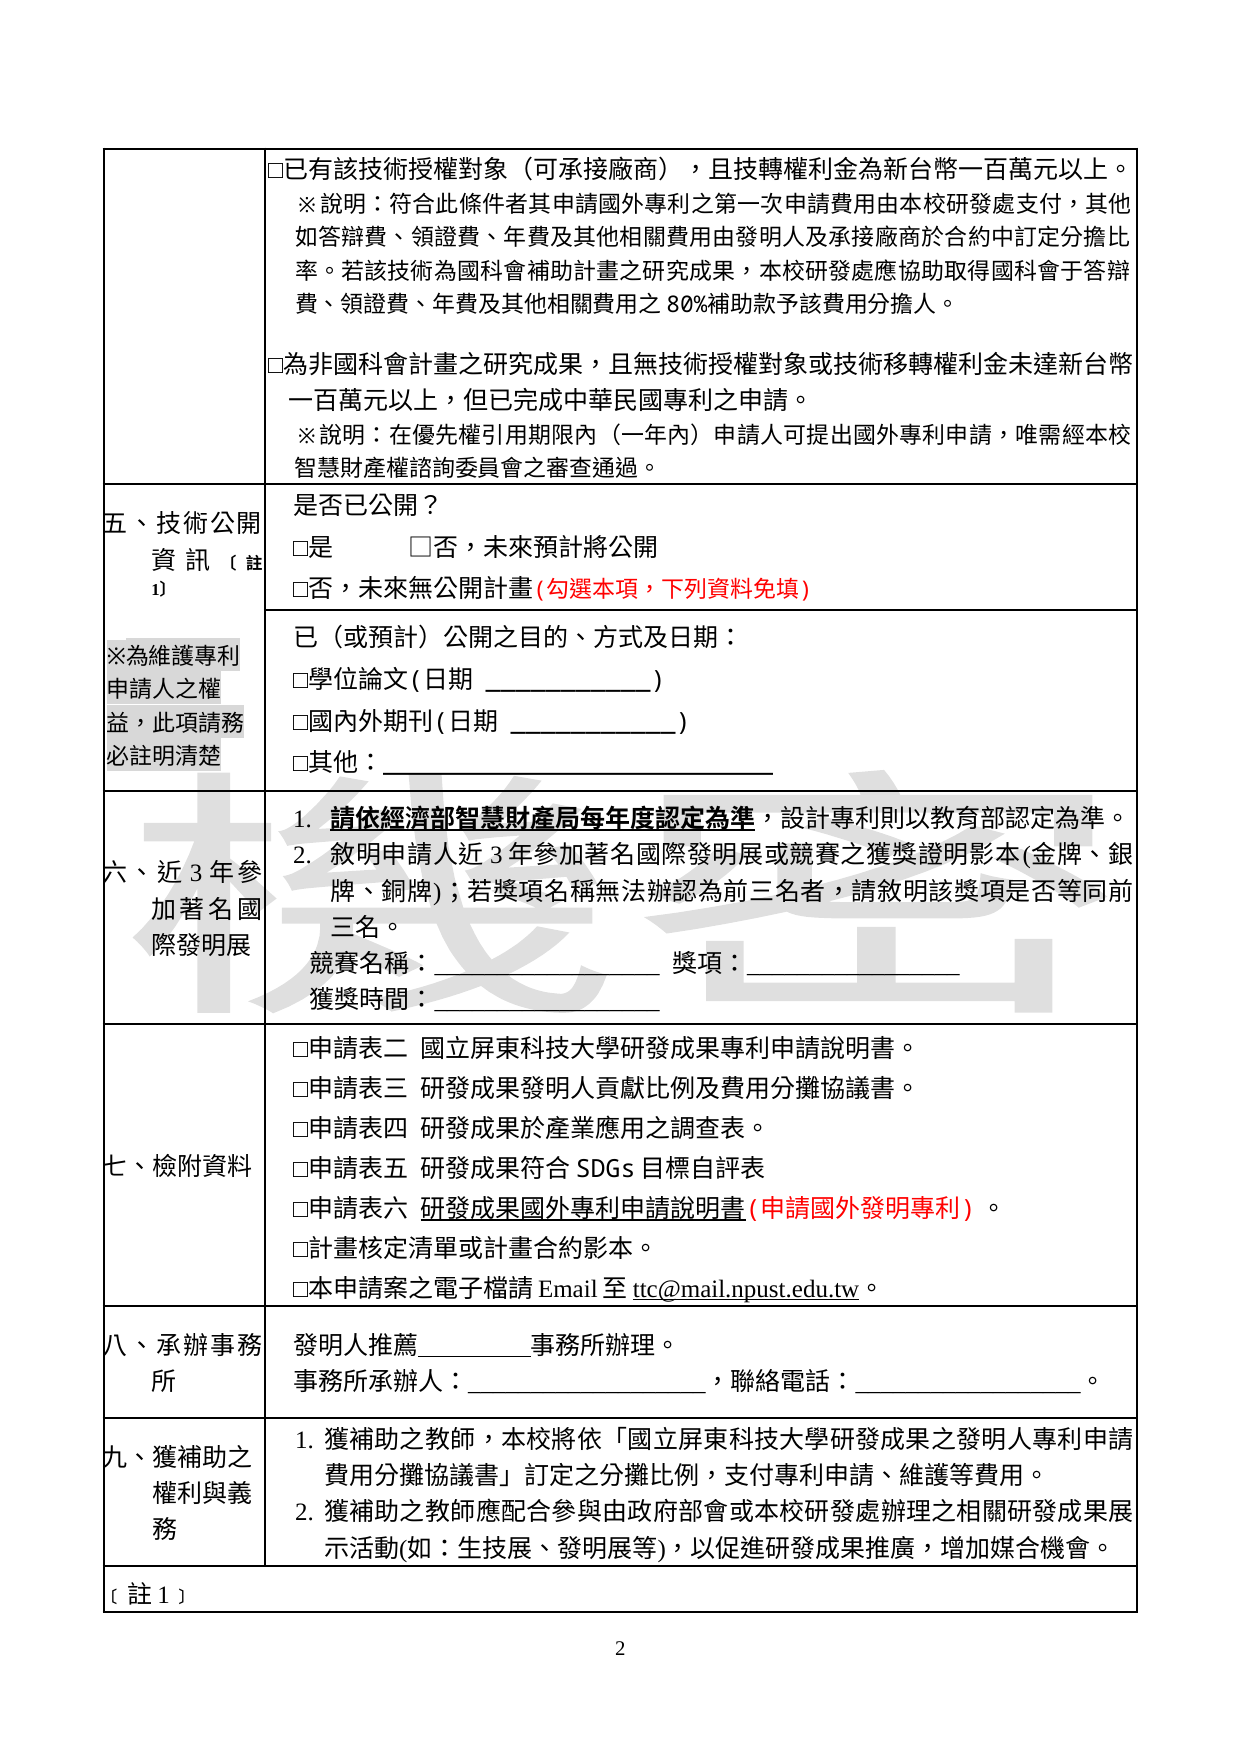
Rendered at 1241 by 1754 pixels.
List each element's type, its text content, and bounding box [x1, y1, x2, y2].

table_cell ﹝註1﹞ [105, 1567, 1136, 1611]
table_cell 七、檢附資料 [105, 1025, 264, 1304]
table_cell 五、技術公開資訊〔註1〕 ※為維護專利申請人之權益，此項請務必註明清楚 [105, 485, 264, 790]
table_cell □申請表二 國立屏東科技大學研發成果專利申請說明書。 □申請表三 研發成果發明人貢獻比例及費用分攤協議書。 □申請表四 研發成果於產業應用之調查表。 □申請表五 研發成果符合SDGs目標自評表 □申請表六 研發成果國外專利申請說明書(申請國外發明專利) 。 □計畫核定清單或計畫合約影本。 □本申請案之電子檔請Email至ttc@mail.npust.edu.tw。 [266, 1025, 1136, 1304]
table_cell 九、獲補助之權利與義務 [105, 1419, 264, 1565]
table_cell 是否已公開？ □是 □否，未來預計將公開 □否，未來無公開計畫(勾選本項，下列資料免填) [266, 485, 1136, 609]
table_cell □已有該技術授權對象（可承接廠商），且技轉權利金為新台幣一百萬元以上。 ※說明：符合此條件者其申請國外專利之第一次申請費用由本校研發處支付，其他如答辯費、領證費、年費及其他相關費用由發明人及承接廠商於合約中訂定分擔比率。若該技術為國科會補助計畫之研究成果，本校研發處應協助取得國科會于答辯費、領證費、年費及其他相關費用之80%補助款予該費用分擔人。 □為非國科會計畫之研究成果，且無技術授權對象或技術移轉權利金未達新台幣一百萬元以上，但已完成中華民國專利之申請。 ※說明：在優先權引用期限內（一年內）申請人可提出國外專利申請，唯需經本校智慧財產權諮詢委員會之審查通過。 [266, 150, 1136, 483]
table_cell 請依經濟部智慧財產局每年度認定為準，設計專利則以教育部認定為準。 敘明申請人近3年參加著名國際發明展或競賽之獲獎證明影本(金牌、銀牌、銅牌)；若獎項名稱無法辦認為前三名者，請敘明該獎項是否等同前三名。 競賽名稱：__________________ 獎項：_________________ 獲獎時間：__________________ [266, 792, 1136, 1022]
table_cell 六、近3年參加著名國際發明展 [105, 792, 264, 1022]
table_cell 發明人推薦 事務所辦理。 事務所承辦人：___________________，聯絡電話：__________________。 [266, 1307, 1136, 1417]
table_cell [105, 150, 264, 483]
table_cell 獲補助之教師，本校將依「國立屏東科技大學研發成果之發明人專利申請費用分攤協議書」訂定之分攤比例，支付專利申請、維護等費用。 獲補助之教師應配合參與由政府部會或本校研發處辦理之相關研發成果展示活動(如：生技展、發明展等)，以促進研發成果推廣，增加媒合機會。 [266, 1419, 1136, 1565]
table_cell 已（或預計）公開之目的、方式及日期： □學位論文(日期 ___________) □國內外期刊(日期 ___________) □其他：__________________________ [266, 611, 1136, 790]
table_cell 八、承辦事務所 [105, 1307, 264, 1417]
